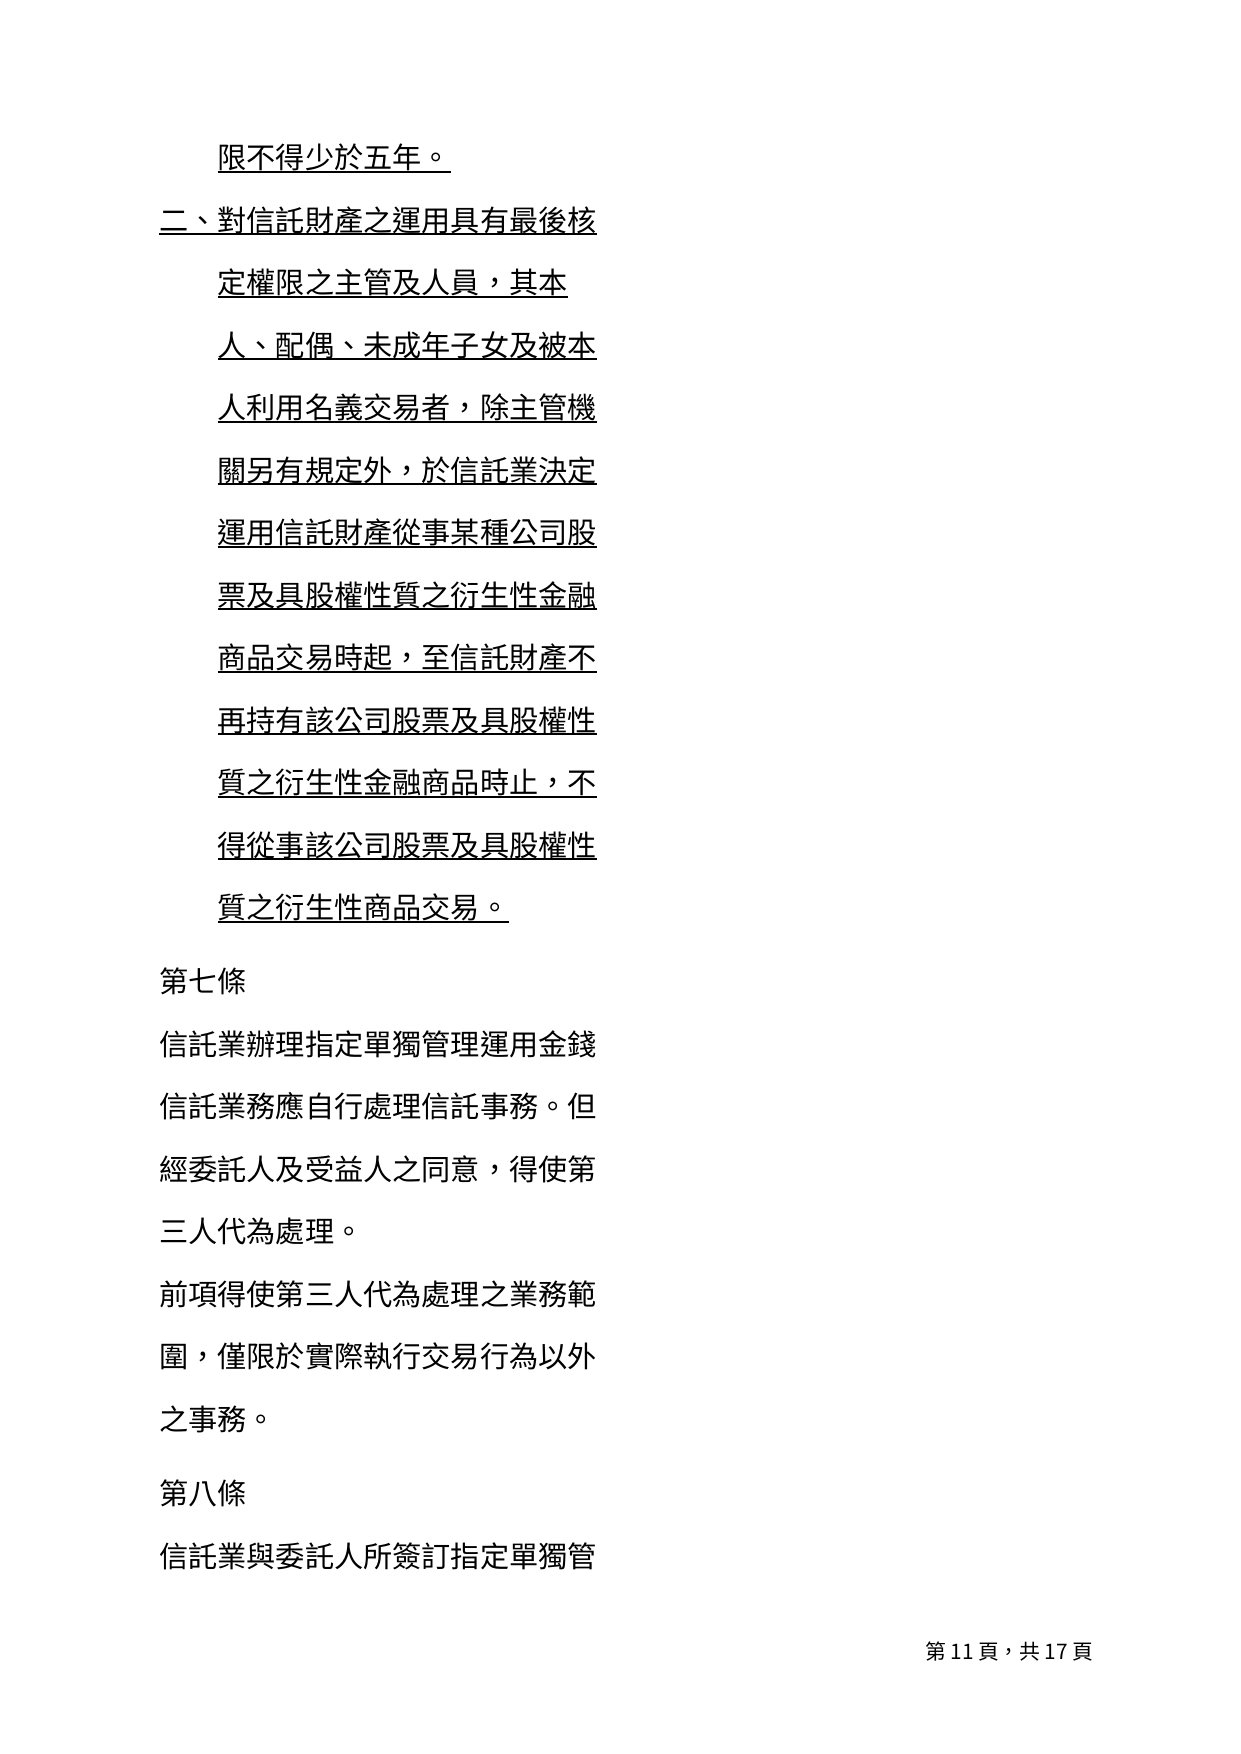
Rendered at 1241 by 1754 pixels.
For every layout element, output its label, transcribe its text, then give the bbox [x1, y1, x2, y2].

table_cell [620, 933, 1092, 1444]
table_cell 第八條 信託業與委託人所簽訂指定單獨管 [148, 1445, 620, 1581]
table_cell 限不得少於五年。 二、對信託財產之運用具有最後核定權限之主管及人員，其本人、配偶、未成年子女及被本人利用名義交易者，除主管機關另有規定外，於信託業決定運用信託財產從事某種公司股票及具股權性質之衍生性金融商品交易時起，至信託財產不再持有該公司股票及具股權性質之衍生性金融商品時止，不得從事該公司股票及具股權性質之衍生性商品交易。 [148, 108, 620, 933]
table_cell [620, 1445, 1092, 1581]
table_cell 第七條 信託業辦理指定單獨管理運用金錢信託業務應自行處理信託事務。但經委託人及受益人之同意，得使第三人代為處理。 前項得使第三人代為處理之業務範圍，僅限於實際執行交易行為以外之事務。 [148, 933, 620, 1444]
table_cell [620, 108, 1092, 933]
